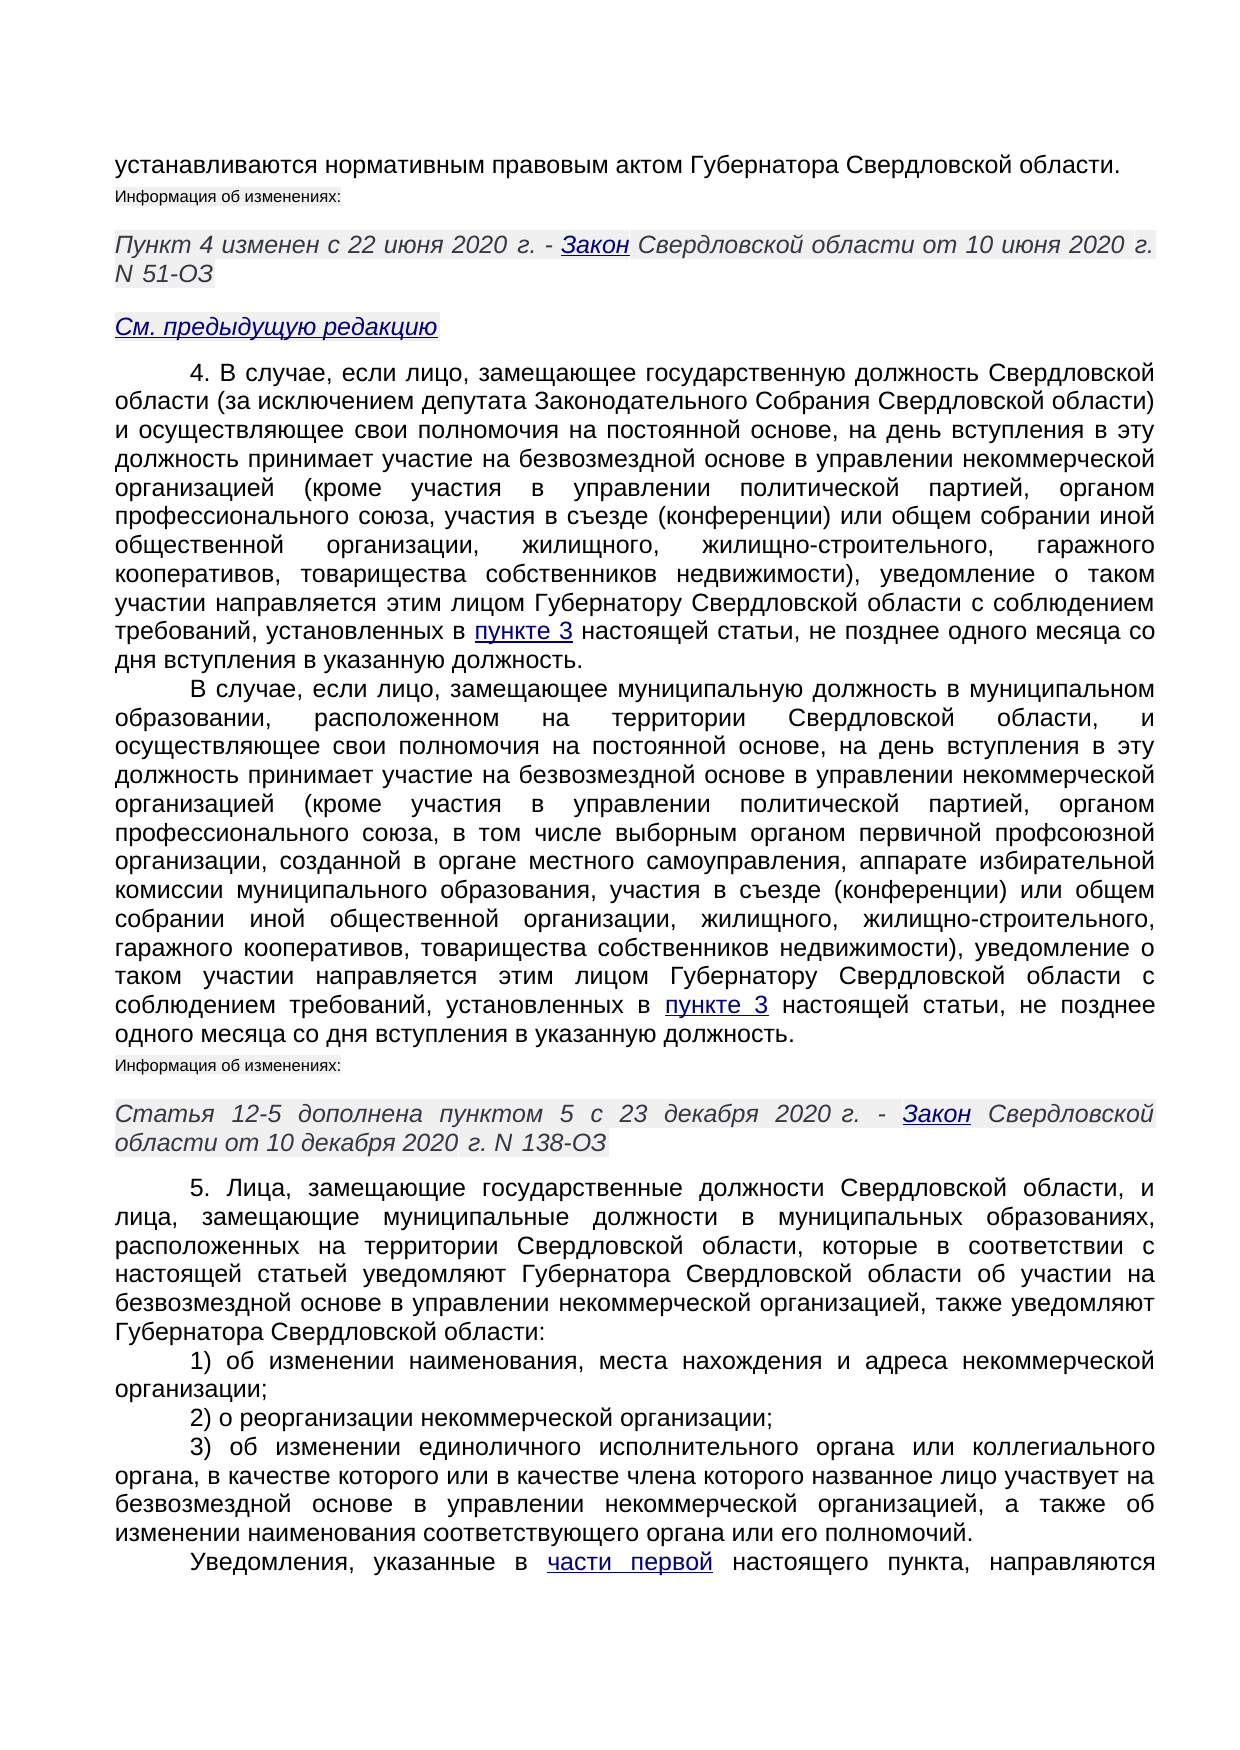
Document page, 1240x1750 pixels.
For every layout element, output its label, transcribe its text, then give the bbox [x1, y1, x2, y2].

text Пункт 4 изменен с 22 июня 2020 г. - Закон Свердловской области от 10 июня 2020 г. N 51-ОЗ [215, 230, 1156, 288]
text 5. Лица, замещающие государственные должности Свердловской области, и лица, замещающие муниципальные должности в муниципальных образованиях, расположенных на территории Свердловской области, которые в соответствии с настоящей статьей уведомляют Губернатора Свердловской области об участии на безвозмездной основе в управлении некоммерческой организацией, также уведомляют Губернатора Свердловской области: [114, 1173, 1156, 1346]
text В случае, если лицо, замещающее муниципальную должность в муниципальном образовании, расположенном на территории Свердловской области, и осуществляющее свои полномочия на постоянной основе, на день вступления в эту должность принимает участие на безвозмездной основе в управлении некоммерческой организацией (кроме участия в управлении политической партией, органом профессионального союза, в том числе выборным органом первичной профсоюзной организации, созданной в органе местного самоуправления, аппарате избирательной комиссии муниципального образования, участия в съезде (конференции) или общем собрании иной общественной организации, жилищного, жилищно-строительного, гаражного кооперативов, товарищества собственников недвижимости), уведомление о таком участии направляется этим лицом Губернатору Свердловской области с соблюдением требований, установленных в пункте 3 настоящей статьи, не позднее одного месяца со дня вступления в указанную должность. [114, 674, 1156, 1048]
text 1) об изменении наименования, места нахождения и адреса некоммерческой организации; [114, 1346, 1156, 1403]
text 2) о реорганизации некоммерческой организации; [114, 1403, 1156, 1432]
text устанавливаются нормативным правовым актом Губернатора Свердловской области. [114, 150, 1156, 179]
text Уведомления, указанные в части первой настоящего пункта, направляются [114, 1547, 1156, 1576]
text 3) об изменении единоличного исполнительного органа или коллегиального органа, в качестве которого или в качестве члена которого названное лицо участвует на безвозмездной основе в управлении некоммерческой организацией, а также об изменении наименования соответствующего органа или его полномочий. [114, 1432, 1156, 1547]
text 4. В случае, если лицо, замещающее государственную должность Свердловской области (за исключением депутата Законодательного Собрания Свердловской области) и осуществляющее свои полномочия на постоянной основе, на день вступления в эту должность принимает участие на безвозмездной основе в управлении некоммерческой организацией (кроме участия в управлении политической партией, органом профессионального союза, участия в съезде (конференции) или общем собрании иной общественной организации, жилищного, жилищно-строительного, гаражного кооперативов, товарищества собственников недвижимости), уведомление о таком участии направляется этим лицом Губернатору Свердловской области с соблюдением требований, установленных в пункте 3 настоящей статьи, не позднее одного месяца со дня вступления в указанную должность. [114, 358, 1156, 674]
text Информация об изменениях: [341, 187, 1156, 206]
text См. предыдущую редакцию [440, 312, 1156, 341]
text Информация об изменениях: [341, 1055, 1156, 1074]
text Статья 12-5 дополнена пунктом 5 с 23 декабря 2020 г. - Закон Свердловской области от 10 декабря 2020 г. N 138-ОЗ [609, 1125, 1156, 1157]
